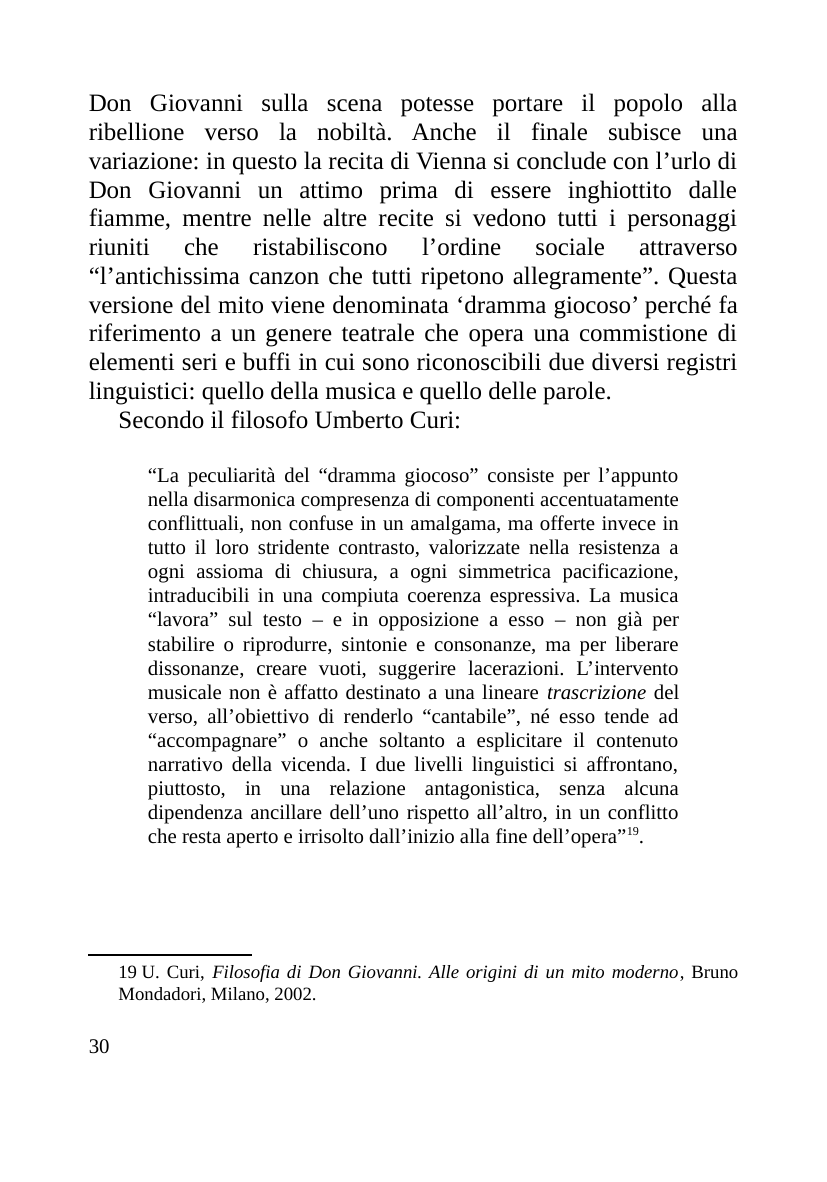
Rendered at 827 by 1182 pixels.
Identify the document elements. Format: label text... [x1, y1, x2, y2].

text “La peculiarità del “dramma giocoso” consiste per l’appunto nella disarmonica compresenza di componenti accentuatamente conflittuali, non confuse in un amalgama, ma offerte invece in tutto il loro stridente contrasto, valorizzate nella resistenza a ogni assioma di chiusura, a ogni simmetrica pacificazione, intraducibili in una compiuta coerenza espressiva. La musica “lavora” sul testo – e in opposizione a esso – non già per stabilire o riprodurre, sintonie e consonanze, ma per liberare dissonanze, creare vuoti, suggerire lacerazioni. L’intervento musicale non è affatto destinato a una lineare trascrizione del verso, all’obiettivo di renderlo “cantabile”, né esso tende ad “accompagnare” o anche soltanto a esplicitare il contenuto narrativo della vicenda. I due livelli linguistici si affrontano, piuttosto, in una relazione antagonistica, senza alcuna dipendenza ancillare dell’uno rispetto all’altro, in un conflitto che resta aperto e irrisolto dall’inizio alla fine dell’opera”. [148, 463, 679, 848]
text U. Curi, Filosofia di Don Giovanni. Alle origini di un mito moderno, Bruno Mondadori, Milano, 2002. [118, 961, 738, 1004]
text Secondo il filosofo Umberto Curi: [88, 405, 738, 433]
text Don Giovanni sulla scena potesse portare il popolo alla ribellione verso la nobiltà. Anche il finale subisce una variazione: in questo la recita di Vienna si conclude con l’urlo di Don Giovanni un attimo prima di essere inghiottito dalle fiamme, mentre nelle altre recite si vedono tutti i personaggi riuniti che ristabiliscono l’ordine sociale attraverso “l’antichissima canzon che tutti ripetono allegramente”. Questa versione del mito viene denominata ‘dramma giocoso’ perché fa riferimento a un genere teatrale che opera una commistione di elementi seri e buffi in cui sono riconoscibili due diversi registri linguistici: quello della musica e quello delle parole. [88, 88, 738, 405]
